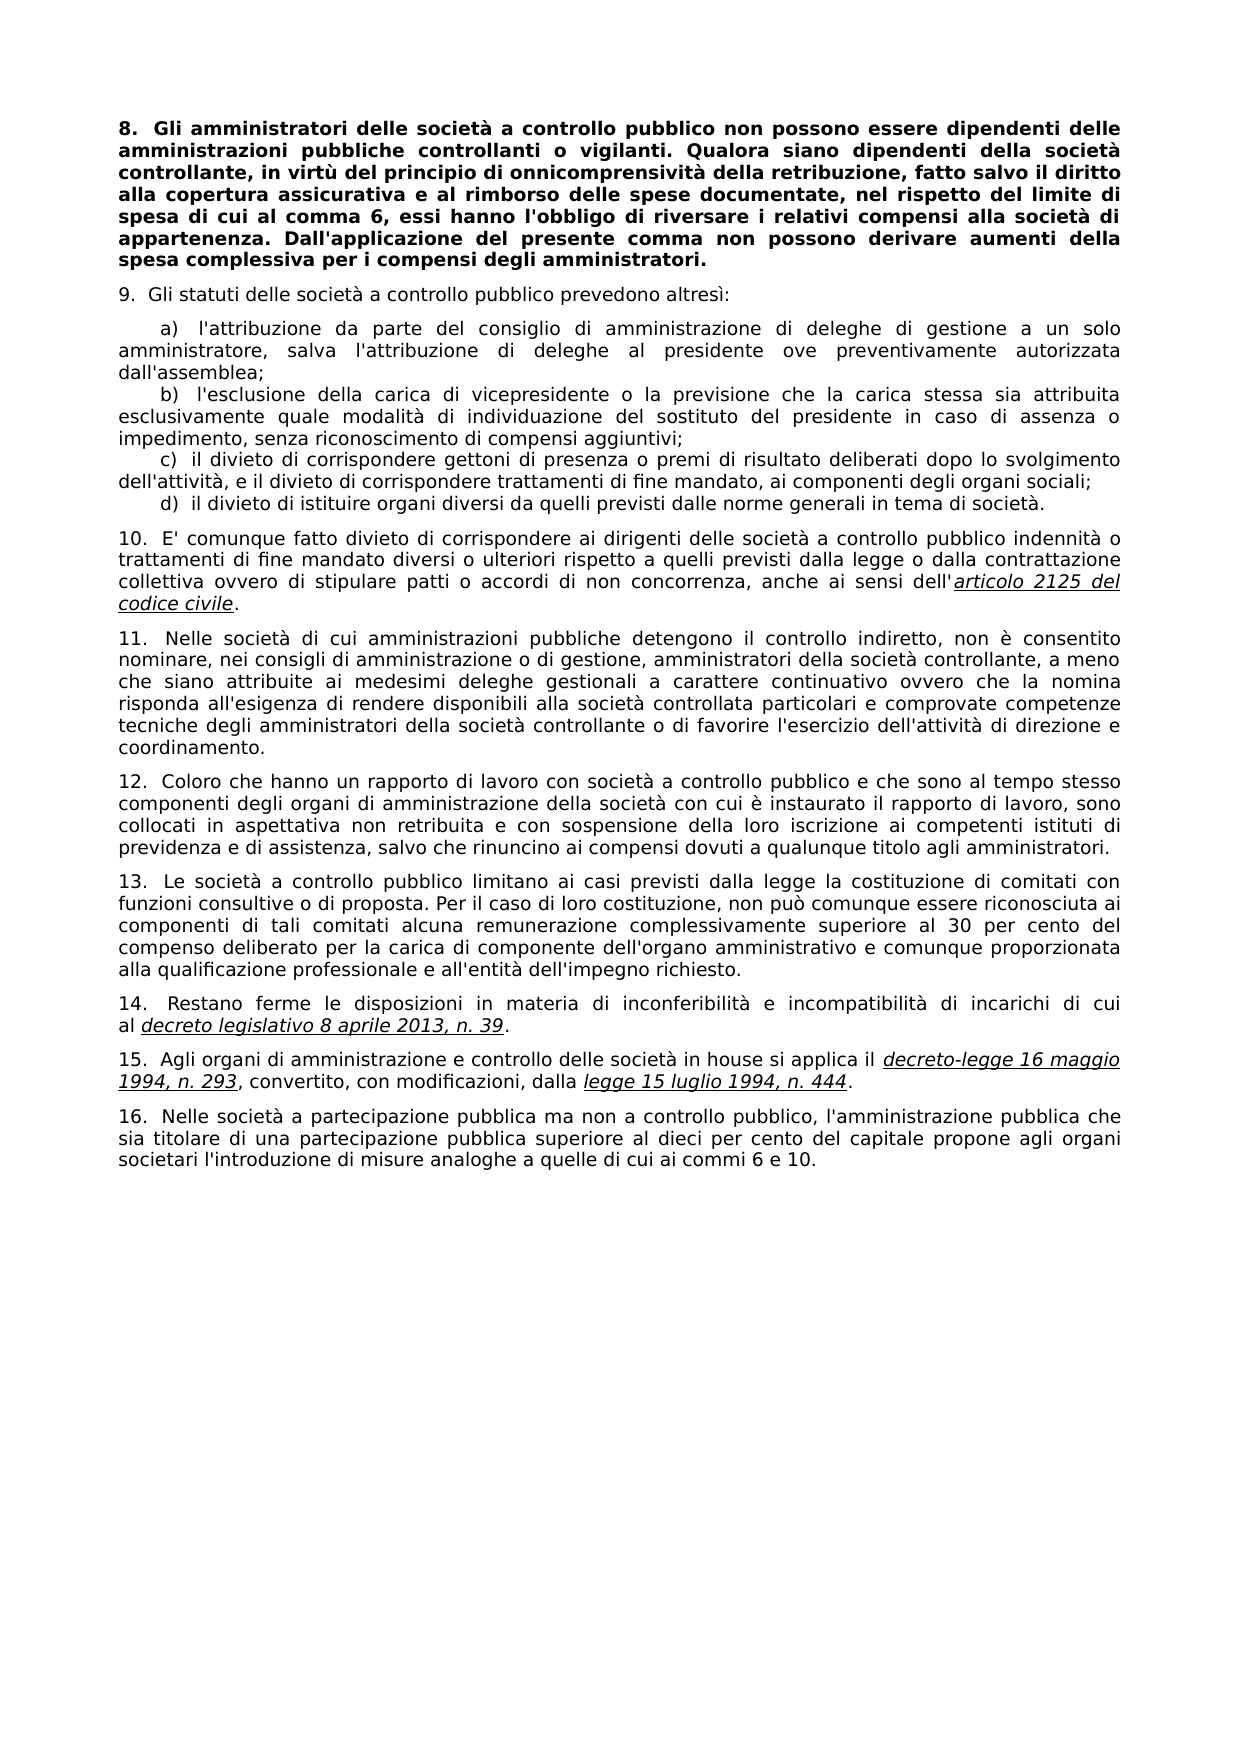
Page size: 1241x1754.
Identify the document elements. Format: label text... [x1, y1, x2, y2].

text a) l'attribuzione da parte del consiglio di amministrazione di deleghe di gestione a un solo amministratore, salva l'attribuzione di deleghe al presidente ove preventivamente autorizzata dall'assemblea; [118, 318, 1122, 384]
text 11. Nelle società di cui amministrazioni pubbliche detengono il controllo indiretto, non è consentito nominare, nei consigli di amministrazione o di gestione, amministratori della società controllante, a meno che siano attribuite ai medesimi deleghe gestionali a carattere continuativo ovvero che la nomina risponda all'esigenza di rendere disponibili alla società controllata particolari e comprovate competenze tecniche degli amministratori della società controllante o di favorire l'esercizio dell'attività di direzione e coordinamento. [118, 627, 1122, 759]
text 10. E' comunque fatto divieto di corrispondere ai dirigenti delle società a controllo pubblico indennità o trattamenti di fine mandato diversi o ulteriori rispetto a quelli previsti dalla legge o dalla contrattazione collettiva ovvero di stipulare patti o accordi di non concorrenza, anche ai sensi dell'articolo 2125 del codice civile. [118, 527, 1122, 615]
text 15. Agli organi di amministrazione e controllo delle società in house si applica il decreto-legge 16 maggio 1994, n. 293, convertito, con modificazioni, dalla legge 15 luglio 1994, n. 444. [118, 1049, 1122, 1093]
text 14. Restano ferme le disposizioni in materia di inconferibilità e incompatibilità di incarichi di cui al decreto legislativo 8 aprile 2013, n. 39. [118, 993, 1122, 1037]
text 16. Nelle società a partecipazione pubblica ma non a controllo pubblico, l'amministrazione pubblica che sia titolare di una partecipazione pubblica superiore al dieci per cento del capitale propone agli organi societari l'introduzione di misure analoghe a quelle di cui ai commi 6 e 10. [118, 1106, 1122, 1171]
text 12. Coloro che hanno un rapporto di lavoro con società a controllo pubblico e che sono al tempo stesso componenti degli organi di amministrazione della società con cui è instaurato il rapporto di lavoro, sono collocati in aspettativa non retribuita e con sospensione della loro iscrizione ai competenti istituti di previdenza e di assistenza, salvo che rinuncino ai compensi dovuti a qualunque titolo agli amministratori. [118, 771, 1122, 859]
text b) l'esclusione della carica di vicepresidente o la previsione che la carica stessa sia attribuita esclusivamente quale modalità di individuazione del sostituto del presidente in caso di assenza o impedimento, senza riconoscimento di compensi aggiuntivi; [118, 384, 1122, 449]
text 8. Gli amministratori delle società a controllo pubblico non possono essere dipendenti delle amministrazioni pubbliche controllanti o vigilanti. Qualora siano dipendenti della società controllante, in virtù del principio di onnicomprensività della retribuzione, fatto salvo il diritto alla copertura assicurativa e al rimborso delle spese documentate, nel rispetto del limite di spesa di cui al comma 6, essi hanno l'obbligo di riversare i relativi compensi alla società di appartenenza. Dall'applicazione del presente comma non possono derivare aumenti della spesa complessiva per i compensi degli amministratori. [118, 118, 1122, 271]
text c) il divieto di corrispondere gettoni di presenza o premi di risultato deliberati dopo lo svolgimento dell'attività, e il divieto di corrispondere trattamenti di fine mandato, ai componenti degli organi sociali; [118, 449, 1122, 493]
text d) il divieto di istituire organi diversi da quelli previsti dalle norme generali in tema di società. [118, 493, 1122, 515]
text 9. Gli statuti delle società a controllo pubblico prevedono altresì: [118, 284, 1122, 306]
text 13. Le società a controllo pubblico limitano ai casi previsti dalla legge la costituzione di comitati con funzioni consultive o di proposta. Per il caso di loro costituzione, non può comunque essere riconosciuta ai componenti di tali comitati alcuna remunerazione complessivamente superiore al 30 per cento del compenso deliberato per la carica di componente dell'organo amministrativo e comunque proporzionata alla qualificazione professionale e all'entità dell'impegno richiesto. [118, 871, 1122, 981]
